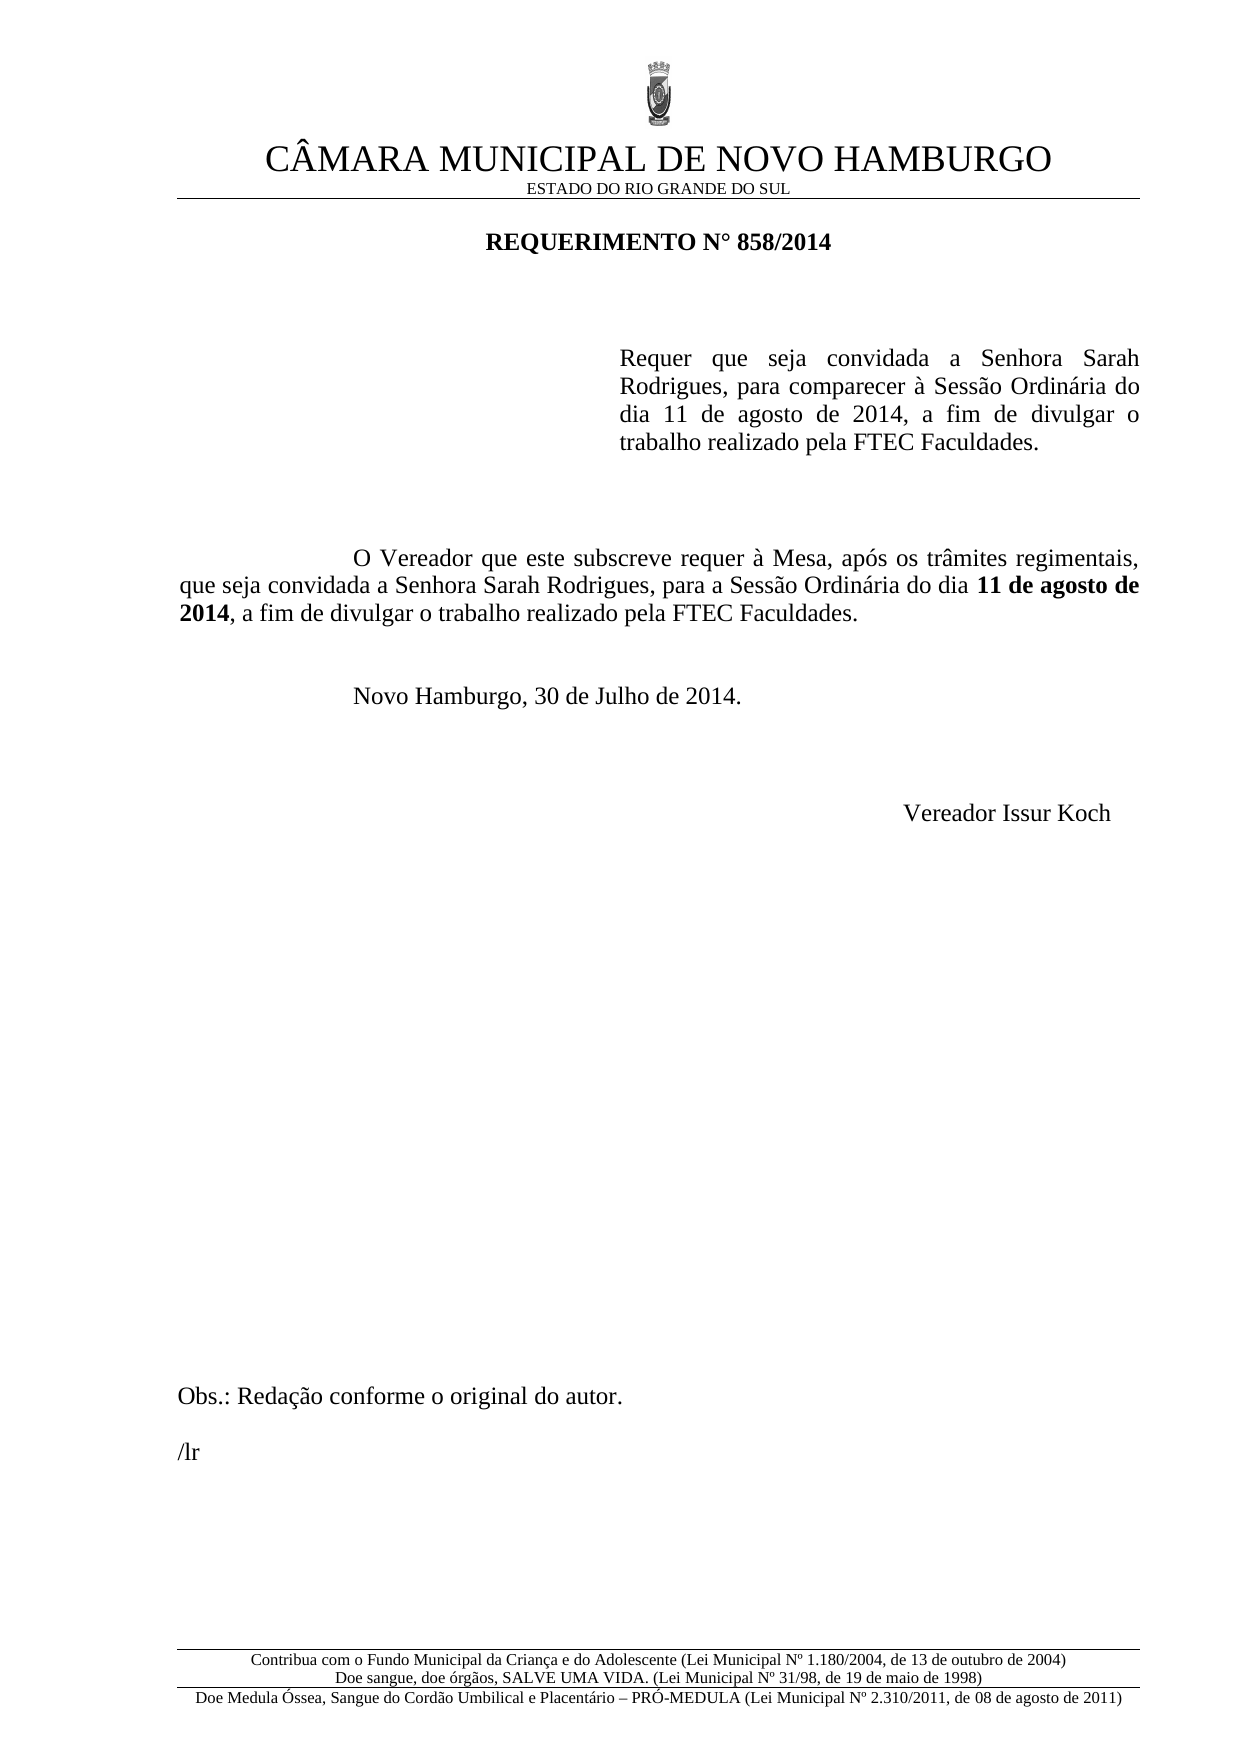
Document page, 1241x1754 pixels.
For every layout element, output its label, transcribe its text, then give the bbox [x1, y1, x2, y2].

text /lr [177, 1438, 1140, 1466]
text Requer que seja convidada a Senhora Sarah Rodrigues, para comparecer à Sessão Ordinária do dia 11 de agosto de 2014, a fim de divulgar o trabalho realizado pela FTEC Faculdades. [619, 344, 1140, 455]
text Novo Hamburgo, 30 de Julho de 2014. [179, 682, 1140, 710]
text Obs.: Redação conforme o original do autor. [177, 1382, 1140, 1410]
text Vereador Issur Koch [177, 799, 1140, 854]
text O Vereador que este subscreve requer à Mesa, após os trâmites regimentais, que seja convidada a Senhora Sarah Rodrigues, para a Sessão Ordinária do dia 11 de agosto de 2014, a fim de divulgar o trabalho realizado pela FTEC Faculdades. [179, 544, 1140, 627]
title REQUERIMENTO N° 858/2014 [177, 228, 1140, 256]
